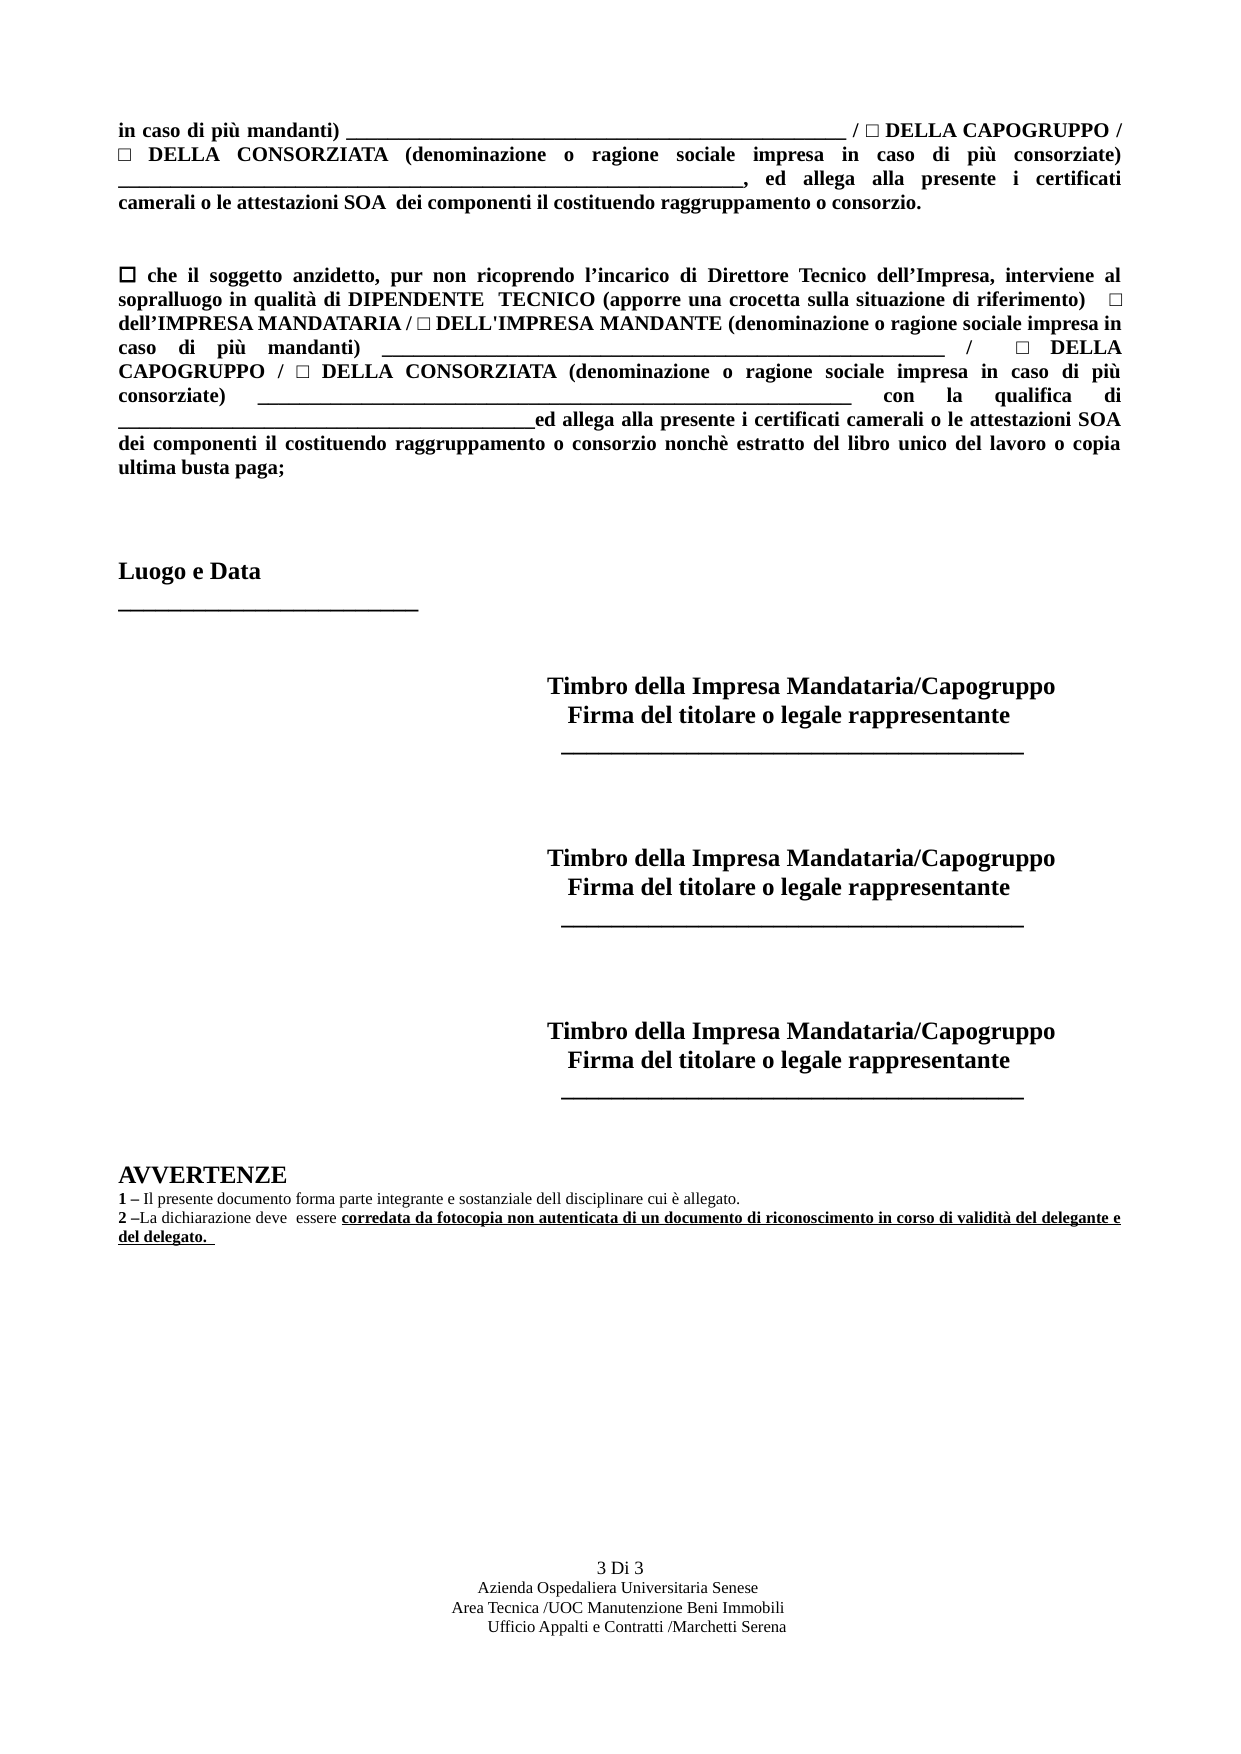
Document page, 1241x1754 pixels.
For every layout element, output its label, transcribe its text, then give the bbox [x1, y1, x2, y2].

text in caso di più mandanti) ________________________________________________ / □ DELLA CAPOGRUPPO / □ DELLA CONSORZIATA (denominazione o ragione sociale impresa in caso di più consorziate) ____________________________________________________________, ed allega alla presente i certificati camerali o le attestazioni SOA dei componenti il costituendo raggruppamento o consorzio. [118, 118, 1122, 214]
text ¨ che il soggetto anzidetto, pur non ricoprendo l’incarico di Direttore Tecnico dell’Impresa, interviene al sopralluogo in qualità di DIPENDENTE TECNICO (apporre una crocetta sulla situazione di riferimento) □ dell’IMPRESA MANDATARIA / □ DELL'IMPRESA MANDANTE (denominazione o ragione sociale impresa in caso di più mandanti) ______________________________________________________ / □ DELLA CAPOGRUPPO / □ DELLA CONSORZIATA (denominazione o ragione sociale impresa in caso di più consorziate) _________________________________________________________ con la qualifica di ________________________________________ed allega alla presente i certificati camerali o le attestazioni SOA dei componenti il costituendo raggruppamento o consorzio nonchè estratto del libro unico del lavoro o copia ultima busta paga; [118, 262, 1122, 479]
text Firma del titolare o legale rappresentante [118, 700, 1122, 728]
text AVVERTENZE [118, 1160, 1122, 1188]
text Firma del titolare o legale rappresentante [118, 1045, 1122, 1073]
subtitle Timbro della Impresa Mandataria/Capogruppo [414, 843, 1122, 872]
text 2 –La dichiarazione deve essere corredata da fotocopia non autenticata di un documento di riconoscimento in corso di validità del delegante e del delegato. [118, 1208, 1122, 1246]
text _____________________________________ [118, 728, 1122, 757]
subtitle Timbro della Impresa Mandataria/Capogruppo [414, 1016, 1122, 1045]
text _____________________________________ [118, 1073, 1122, 1102]
text Firma del titolare o legale rappresentante [118, 872, 1122, 901]
subtitle Timbro della Impresa Mandataria/Capogruppo [414, 671, 1122, 700]
text _____________________________________ [118, 901, 1122, 930]
text ________________________ [118, 585, 1122, 613]
text 1 – Il presente documento forma parte integrante e sostanziale dell disciplinare cui è allegato. [118, 1188, 1122, 1208]
text Luogo e Data [118, 556, 1122, 585]
